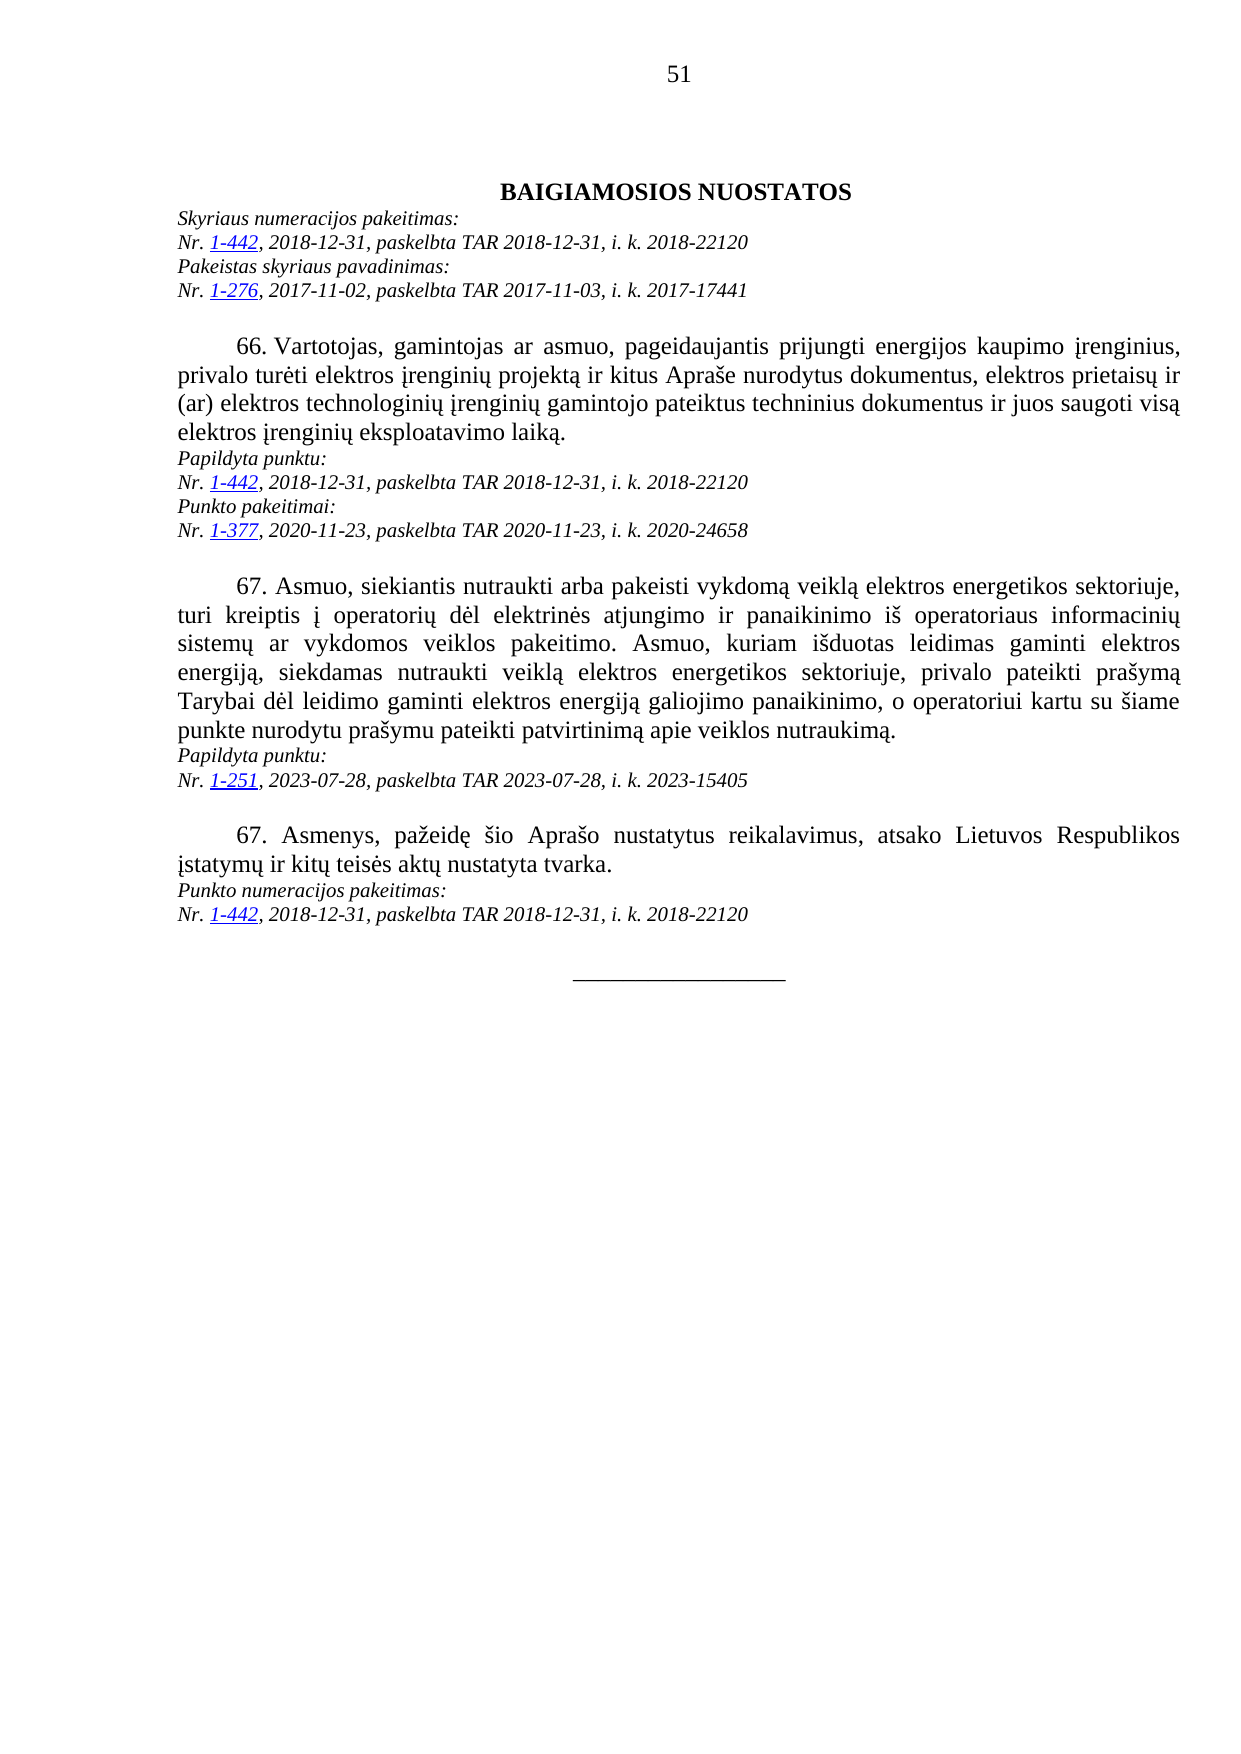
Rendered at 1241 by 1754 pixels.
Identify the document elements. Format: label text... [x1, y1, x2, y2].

text Nr. 1-442, 2018-12-31, paskelbta TAR 2018-12-31, i. k. 2018-22120 [177, 470, 1181, 494]
text Papildyta punktu: [177, 743, 1181, 767]
text Pakeistas skyriaus pavadinimas: [177, 254, 1181, 278]
text Skyriaus numeracijos pakeitimas: [177, 206, 1181, 230]
text BAIGIAMOSIOS NUOSTATOS [177, 177, 1181, 206]
text Nr. 1-276, 2017-11-02, paskelbta TAR 2017-11-03, i. k. 2017-17441 [177, 278, 1181, 302]
text Nr. 1-251, 2023-07-28, paskelbta TAR 2023-07-28, i. k. 2023-15405 [177, 767, 1181, 792]
text Nr. 1-442, 2018-12-31, paskelbta TAR 2018-12-31, i. k. 2018-22120 [177, 230, 1181, 254]
text Punkto numeracijos pakeitimas: [177, 878, 1181, 902]
text Nr. 1-442, 2018-12-31, paskelbta TAR 2018-12-31, i. k. 2018-22120 [177, 902, 1181, 926]
text 67. Asmuo, siekiantis nutraukti arba pakeisti vykdomą veiklą elektros energetikos sektoriuje, turi kreiptis į operatorių dėl elektrinės atjungimo ir panaikinimo iš operatoriaus informacinių sistemų ar vykdomos veiklos pakeitimo. Asmuo, kuriam išduotas leidimas gaminti elektros energiją, siekdamas nutraukti veiklą elektros energetikos sektoriuje, privalo pateikti prašymą Tarybai dėl leidimo gaminti elektros energiją galiojimo panaikinimo, o operatoriui kartu su šiame punkte nurodytu prašymu pateikti patvirtinimą apie veiklos nutraukimą. [177, 571, 1181, 743]
text 66. Vartotojas, gamintojas ar asmuo, pageidaujantis prijungti energijos kaupimo įrenginius, privalo turėti elektros įrenginių projektą ir kitus Apraše nurodytus dokumentus, elektros prietaisų ir (ar) elektros technologinių įrenginių gamintojo pateiktus techninius dokumentus ir juos saugoti visą elektros įrenginių eksploatavimo laiką. [177, 331, 1181, 446]
text Nr. 1-377, 2020-11-23, paskelbta TAR 2020-11-23, i. k. 2020-24658 [177, 518, 1181, 542]
text Punkto pakeitimai: [177, 494, 1181, 518]
text Papildyta punktu: [177, 446, 1181, 470]
text _________________ [177, 955, 1181, 983]
text 67. Asmenys, pažeidę šio Aprašo nustatytus reikalavimus, atsako Lietuvos Respublikos įstatymų ir kitų teisės aktų nustatyta tvarka. [177, 820, 1181, 878]
